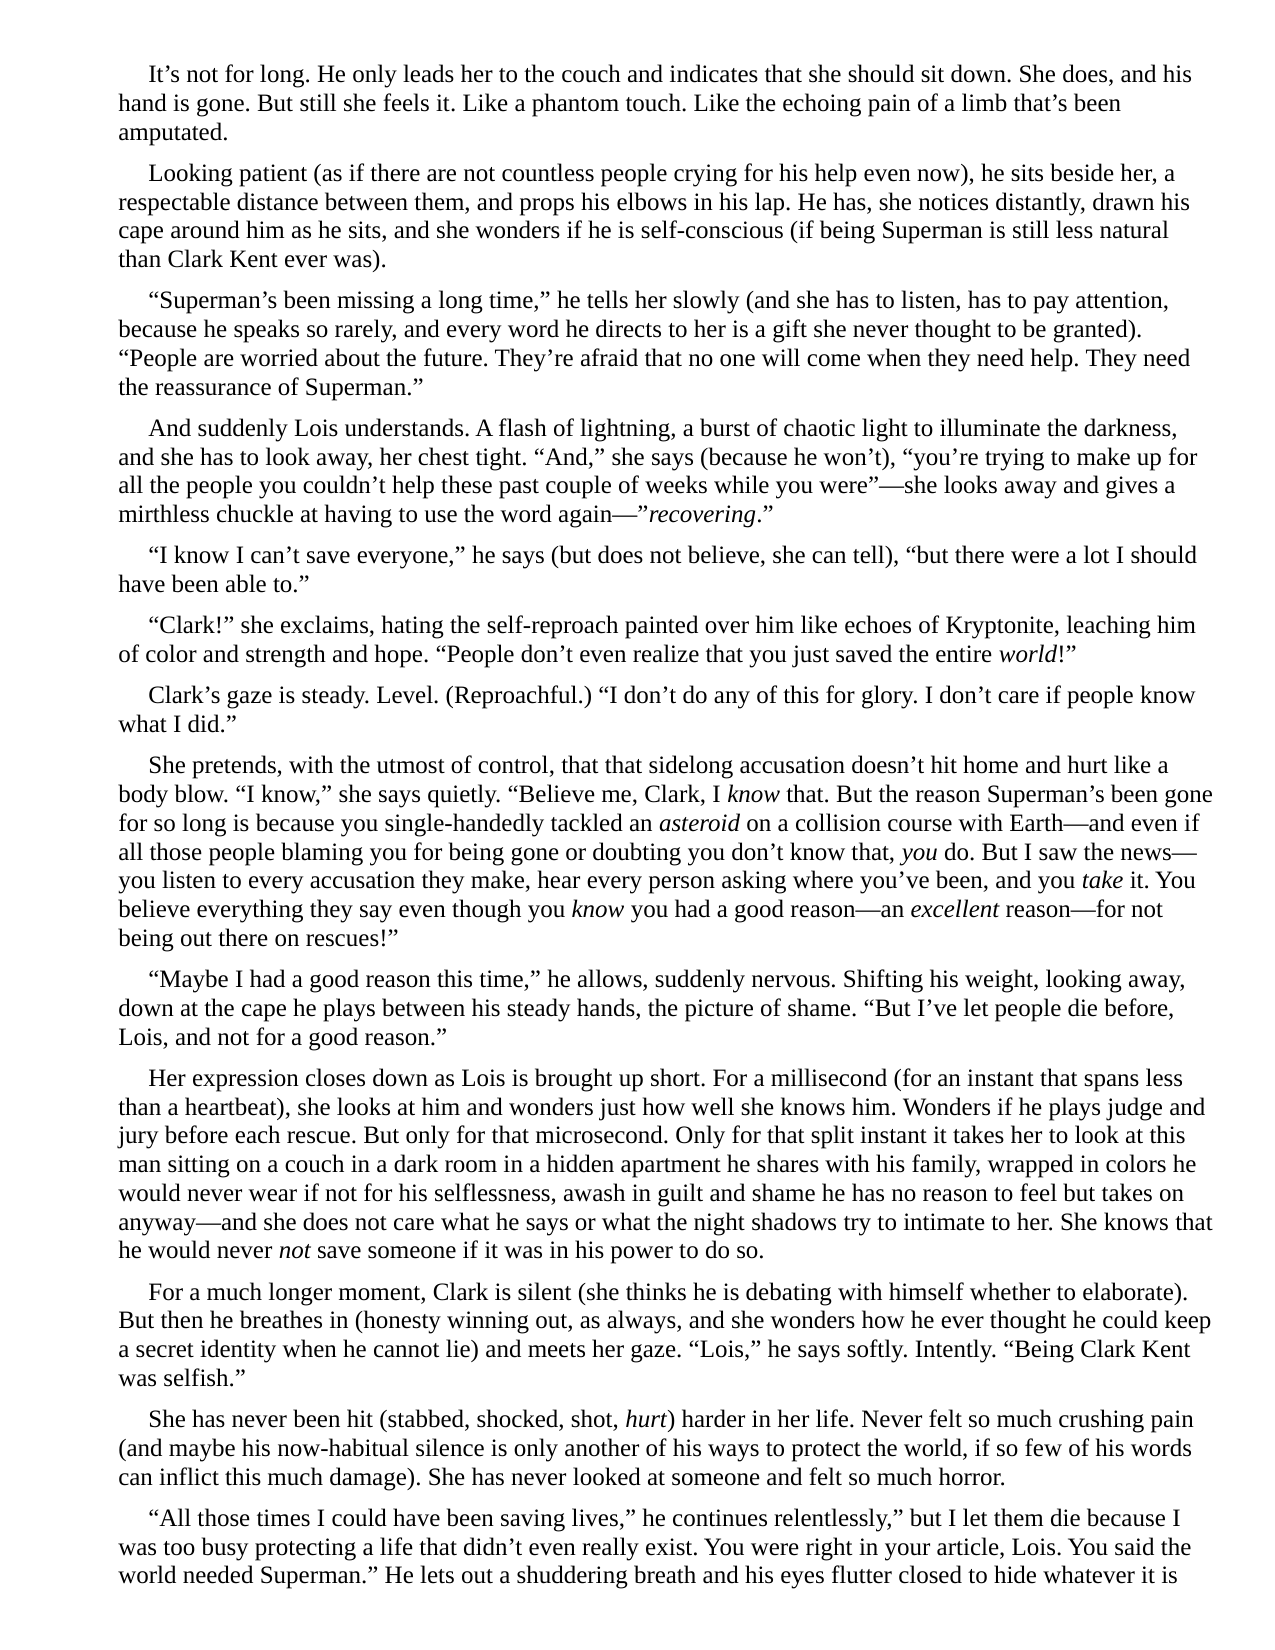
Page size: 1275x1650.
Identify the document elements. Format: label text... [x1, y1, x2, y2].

text And suddenly Lois understands. A flash of lightning, a burst of chaotic light to illuminate the darkness, and she has to look away, her chest tight. “And,” she says (because he won’t), “you’re trying to make up for all the people you couldn’t help these past couple of weeks while you were”—she looks away and gives a mirthless chuckle at having to use the word again—”recovering.” [118, 413, 1216, 528]
text For a much longer moment, Clark is silent (she thinks he is debating with himself whether to elaborate). But then he breathes in (honesty winning out, as always, and she wonders how he ever thought he could keep a secret identity when he cannot lie) and meets her gaze. “Lois,” he says softly. Intently. “Being Clark Kent was selfish.” [118, 1277, 1216, 1392]
text She has never been hit (stabbed, shocked, shot, hurt) harder in her life. Never felt so much crushing pain (and maybe his now-habitual silence is only another of his ways to protect the world, if so few of his words can inflict this much damage). She has never looked at someone and felt so much horror. [118, 1404, 1216, 1490]
text Her expression closes down as Lois is brought up short. For a millisecond (for an instant that spans less than a heartbeat), she looks at him and wonders just how well she knows him. Wonders if he plays judge and jury before each rescue. But only for that microsecond. Only for that split instant it takes her to look at this man sitting on a couch in a dark room in a hidden apartment he shares with his family, wrapped in colors he would never wear if not for his selflessness, awash in guilt and shame he has no reason to feel but takes on anyway—and she does not care what he says or what the night shadows try to intimate to her. She knows that he would never not save someone if it was in his power to do so. [118, 1063, 1216, 1264]
text “I know I can’t save everyone,” he says (but does not believe, she can tell), “but there were a lot I should have been able to.” [118, 540, 1216, 598]
text “Clark!” she exclaims, hating the self-reproach painted over him like echoes of Kryptonite, leaching him of color and strength and hope. “People don’t even realize that you just saved the entire world!” [118, 610, 1216, 668]
text It’s not for long. He only leads her to the couch and indicates that she should sit down. She does, and his hand is gone. But still she feels it. Like a phantom touch. Like the echoing pain of a limb that’s been amputated. [118, 59, 1216, 145]
text “All those times I could have been saving lives,” he continues relentlessly,” but I let them die because I was too busy protecting a life that didn’t even really exist. You were right in your article, Lois. You said the world needed Superman.” He lets out a shuddering breath and his eyes flutter closed to hide whatever it is [118, 1503, 1216, 1589]
text “Superman’s been missing a long time,” he tells her slowly (and she has to listen, has to pay attention, because he speaks so rarely, and every word he directs to her is a gift she never thought to be granted). “People are worried about the future. They’re afraid that no one will come when they need help. They need the reassurance of Superman.” [118, 285, 1216, 400]
text “Maybe I had a good reason this time,” he allows, suddenly nervous. Shifting his weight, looking away, down at the cape he plays between his steady hands, the picture of shame. “But I’ve let people die before, Lois, and not for a good reason.” [118, 964, 1216, 1050]
text Clark’s gaze is steady. Level. (Reproachful.) “I don’t do any of this for glory. I don’t care if people know what I did.” [118, 680, 1216, 738]
text Looking patient (as if there are not countless people crying for his help even now), he sits beside her, a respectable distance between them, and props his elbows in his lap. He has, she notices distantly, drawn his cape around him as he sits, and she wonders if he is self-conscious (if being Superman is still less natural than Clark Kent ever was). [118, 158, 1216, 273]
text She pretends, with the utmost of control, that that sidelong accusation doesn’t hit home and hurt like a body blow. “I know,” she says quietly. “Believe me, Clark, I know that. But the reason Superman’s been gone for so long is because you single-handedly tackled an asteroid on a collision course with Earth—and even if all those people blaming you for being gone or doubting you don’t know that, you do. But I saw the news—you listen to every accusation they make, hear every person asking where you’ve been, and you take it. You believe everything they say even though you know you had a good reason—an excellent reason—for not being out there on rescues!” [118, 750, 1216, 952]
